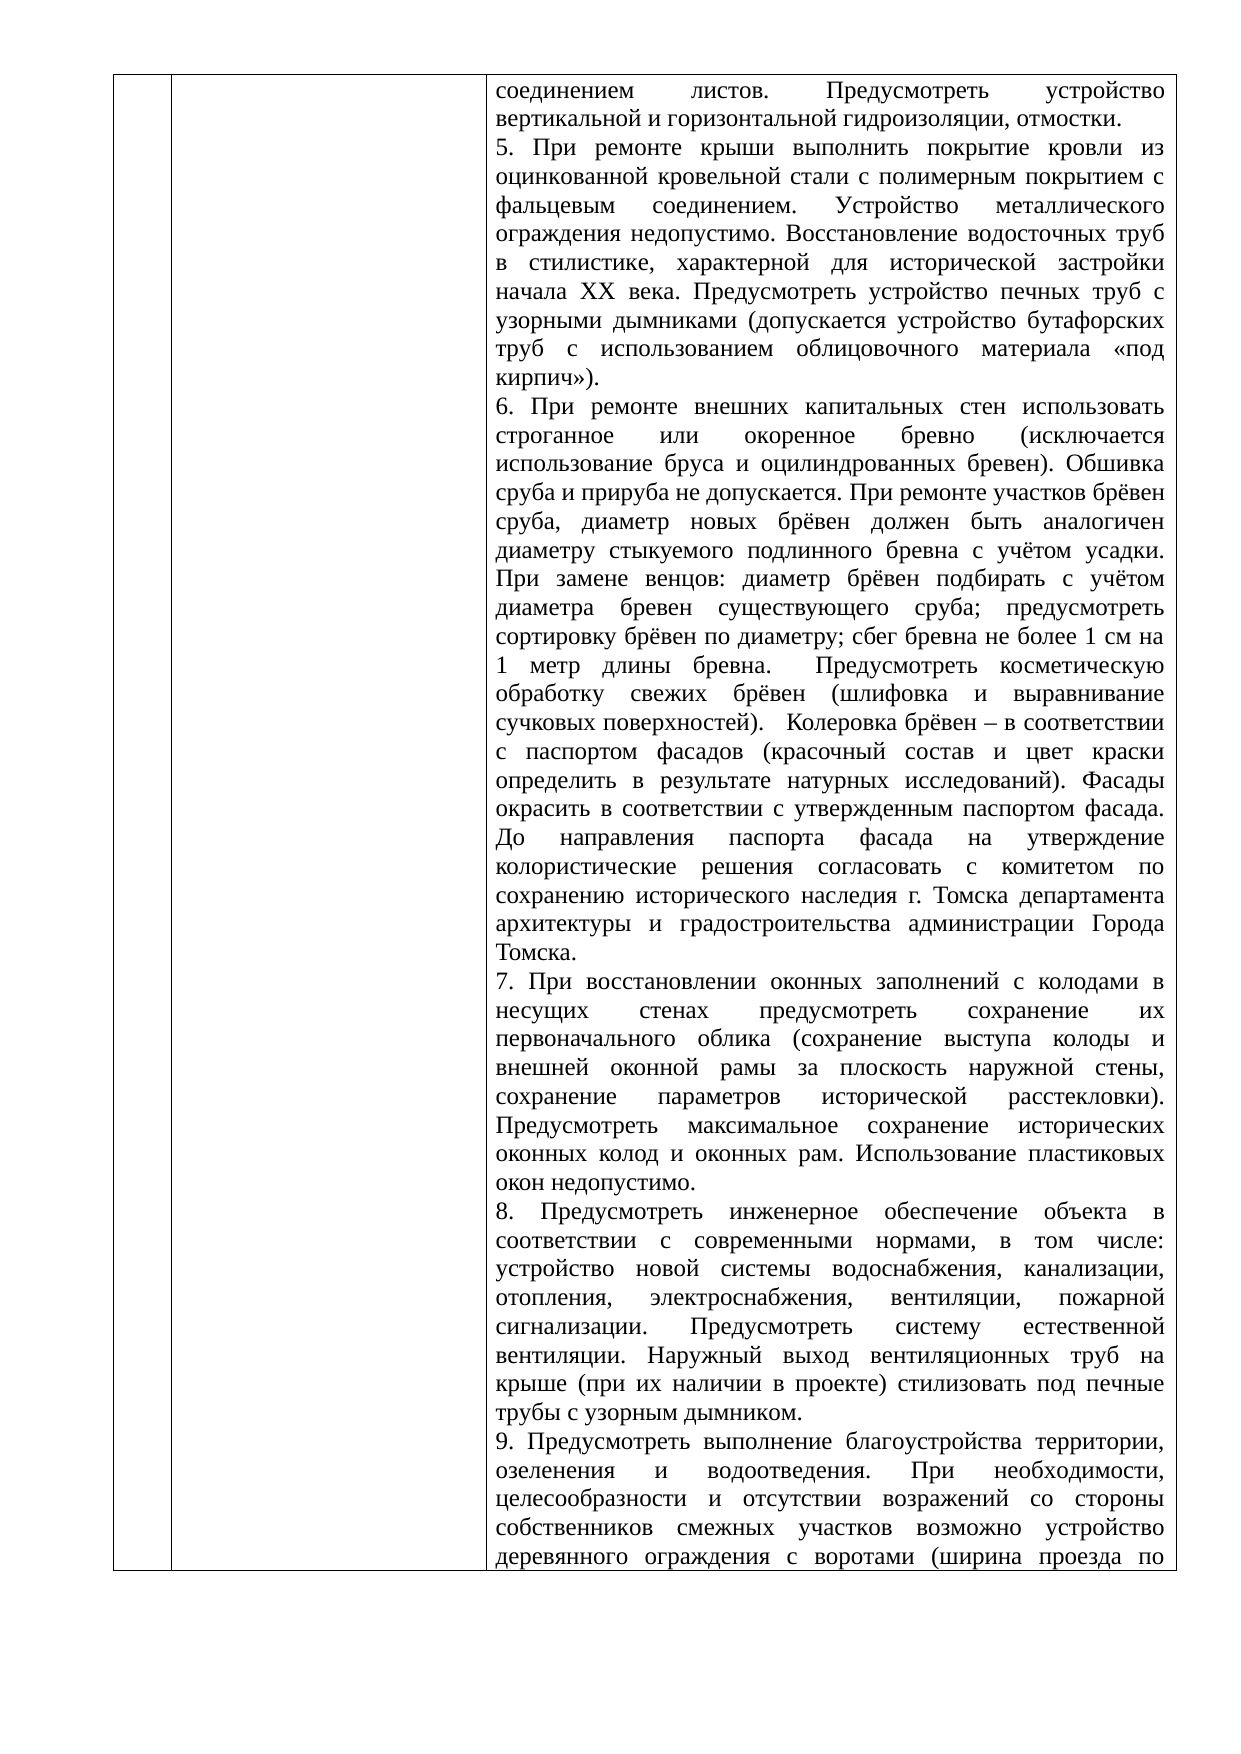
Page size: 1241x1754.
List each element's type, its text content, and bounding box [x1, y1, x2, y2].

table_cell [172, 75, 486, 1570]
table_cell соединением листов. Предусмотреть устройство вертикальной и горизонтальной гидроизоляции, отмостки. 5. При ремонте крыши выполнить покрытие кровли из оцинкованной кровельной стали с полимерным покрытием с фальцевым соединением. Устройство металлического ограждения недопустимо. Восстановление водосточных труб в стилистике, характерной для исторической застройки начала XX века. Предусмотреть устройство печных труб с узорными дымниками (допускается устройство бутафорских труб с использованием облицовочного материала «под кирпич»). 6. При ремонте внешних капитальных стен использовать строганное или окоренное бревно (исключается использование бруса и оцилиндрованных бревен). Обшивка сруба и прируба не допускается. При ремонте участков брёвен сруба, диаметр новых брёвен должен быть аналогичен диаметру стыкуемого подлинного бревна с учётом усадки. При замене венцов: диаметр брёвен подбирать с учётом диаметра бревен существующего сруба; предусмотреть сортировку брёвен по диаметру; сбег бревна не более 1 см на 1 метр длины бревна. Предусмотреть косметическую обработку свежих брёвен (шлифовка и выравнивание сучковых поверхностей). Колеровка брёвен – в соответствии с паспортом фасадов (красочный состав и цвет краски определить в результате натурных исследований). Фасады окрасить в соответствии с утвержденным паспортом фасада. До направления паспорта фасада на утверждение колористические решения согласовать с комитетом по сохранению исторического наследия г. Томска департамента архитектуры и градостроительства администрации Города Томска. 7. При восстановлении оконных заполнений с колодами в несущих стенах предусмотреть сохранение их первоначального облика (сохранение выступа колоды и внешней оконной рамы за плоскость наружной стены, сохранение параметров исторической расстекловки). Предусмотреть максимальное сохранение исторических оконных колод и оконных рам. Использование пластиковых окон недопустимо. 8. Предусмотреть инженерное обеспечение объекта в соответствии с современными нормами, в том числе: устройство новой системы водоснабжения, канализации, отопления, электроснабжения, вентиляции, пожарной сигнализации. Предусмотреть систему естественной вентиляции. Наружный выход вентиляционных труб на крыше (при их наличии в проекте) стилизовать под печные трубы с узорным дымником. 9. Предусмотреть выполнение благоустройства территории, озеленения и водоотведения. При необходимости, целесообразности и отсутствии возражений со стороны собственников смежных участков возможно устройство деревянного ограждения с воротами (ширина проезда по [487, 75, 1176, 1570]
table_cell [114, 75, 171, 1570]
